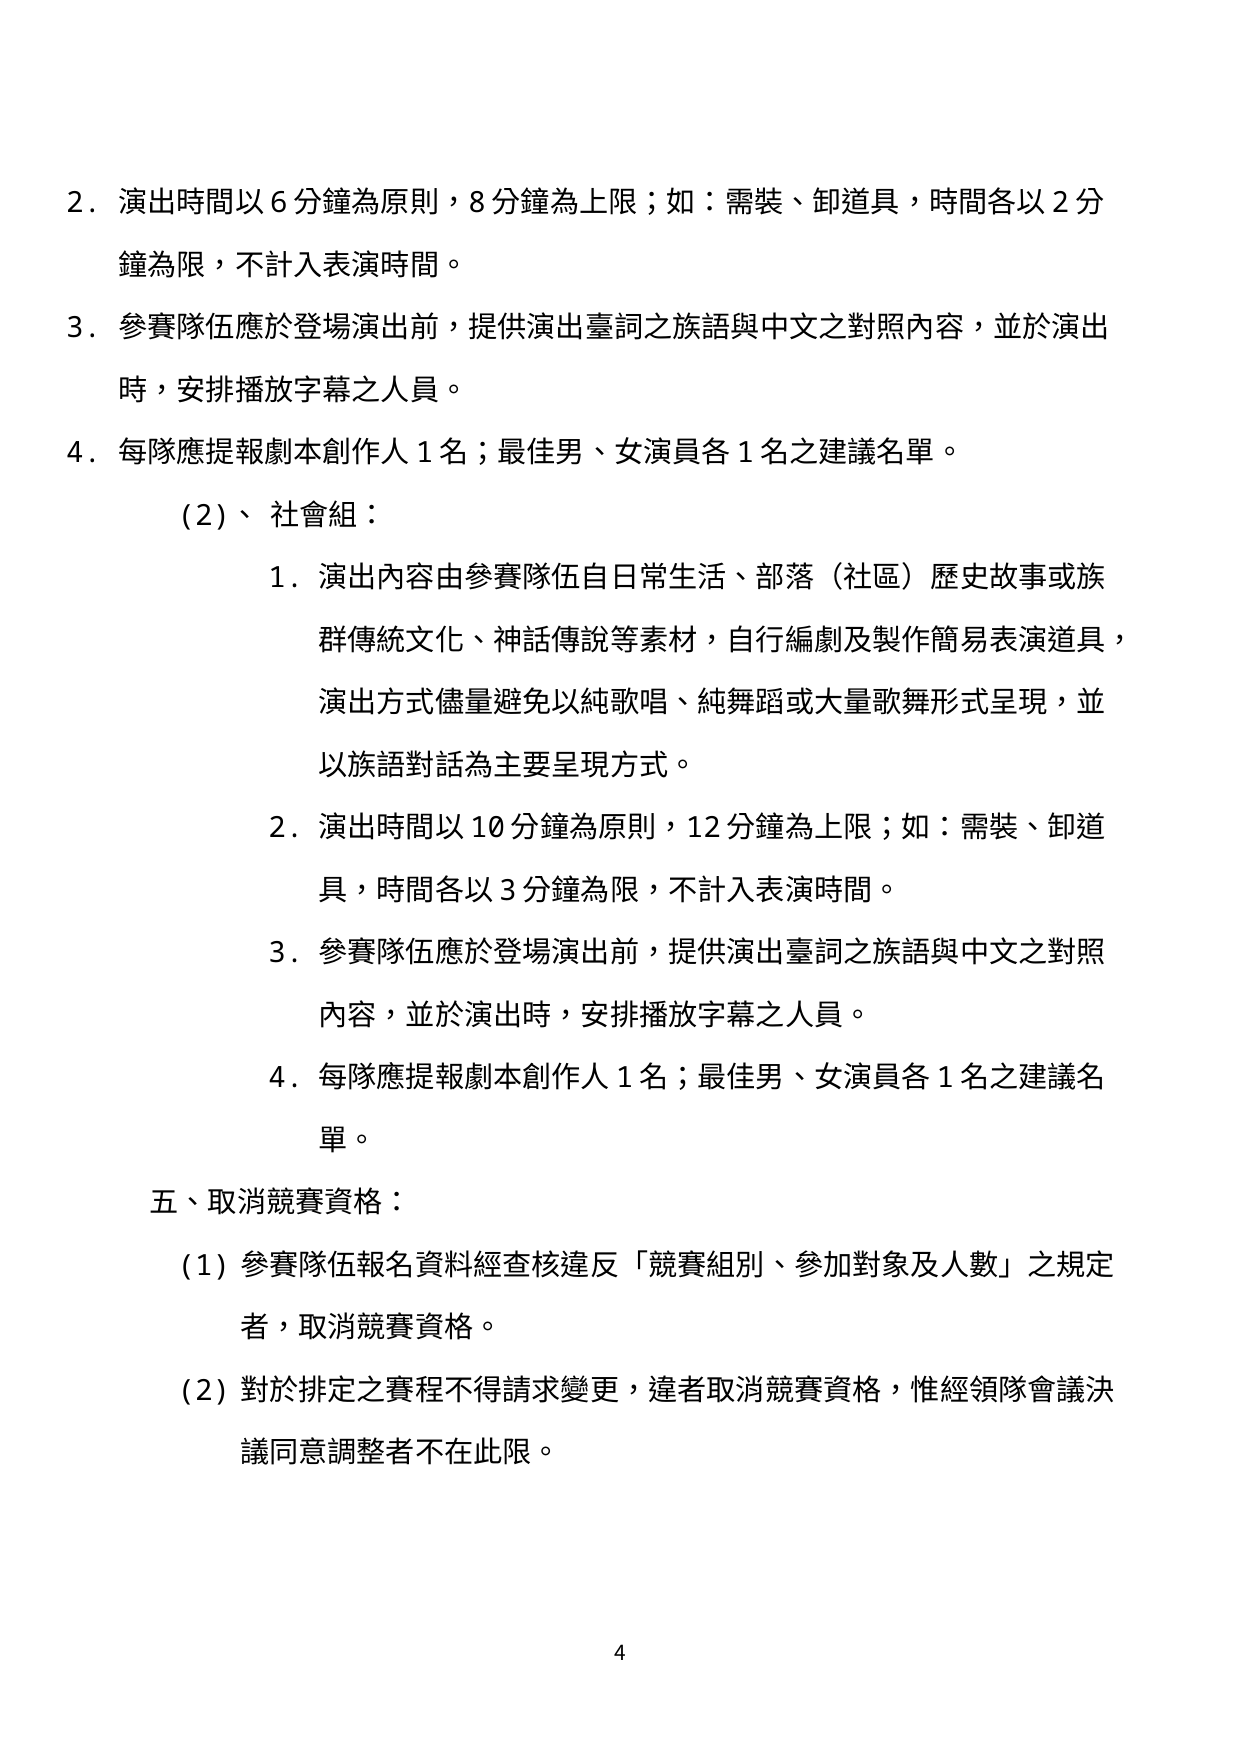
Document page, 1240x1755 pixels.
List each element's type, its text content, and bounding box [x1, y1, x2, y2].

list 每隊應提報劇本創作人1名；最佳男、女演員各1名之建議名單。 [66, 408, 1121, 471]
list 社會組： [177, 471, 1121, 533]
list 參賽隊伍報名資料經查核違反「競賽組別、參加對象及人數」之規定者，取消競賽資格。 [177, 1221, 1121, 1346]
list 參賽隊伍應於登場演出前，提供演出臺詞之族語與中文之對照內容，並於演出時，安排播放字幕之人員。 [268, 908, 1121, 1033]
list 參賽隊伍應於登場演出前，提供演出臺詞之族語與中文之對照內容，並於演出時，安排播放字幕之人員。 [66, 283, 1121, 408]
list 對於排定之賽程不得請求變更，違者取消競賽資格，惟經領隊會議決議同意調整者不在此限。 [177, 1346, 1121, 1471]
list 每隊應提報劇本創作人1名；最佳男、女演員各1名之建議名單。 [268, 1033, 1121, 1158]
text 五、取消競賽資格： [149, 1158, 1121, 1221]
list 演出時間以10分鐘為原則，12分鐘為上限；如：需裝、卸道具，時間各以3分鐘為限，不計入表演時間。 [268, 783, 1121, 908]
list 演出時間以6分鐘為原則，8分鐘為上限；如：需裝、卸道具，時間各以2分鐘為限，不計入表演時間。 [66, 158, 1121, 283]
list 演出內容由參賽隊伍自日常生活、部落（社區）歷史故事或族群傳統文化、神話傳說等素材，自行編劇及製作簡易表演道具，演出方式儘量避免以純歌唱、純舞蹈或大量歌舞形式呈現，並以族語對話為主要呈現方式。 [268, 533, 1121, 783]
